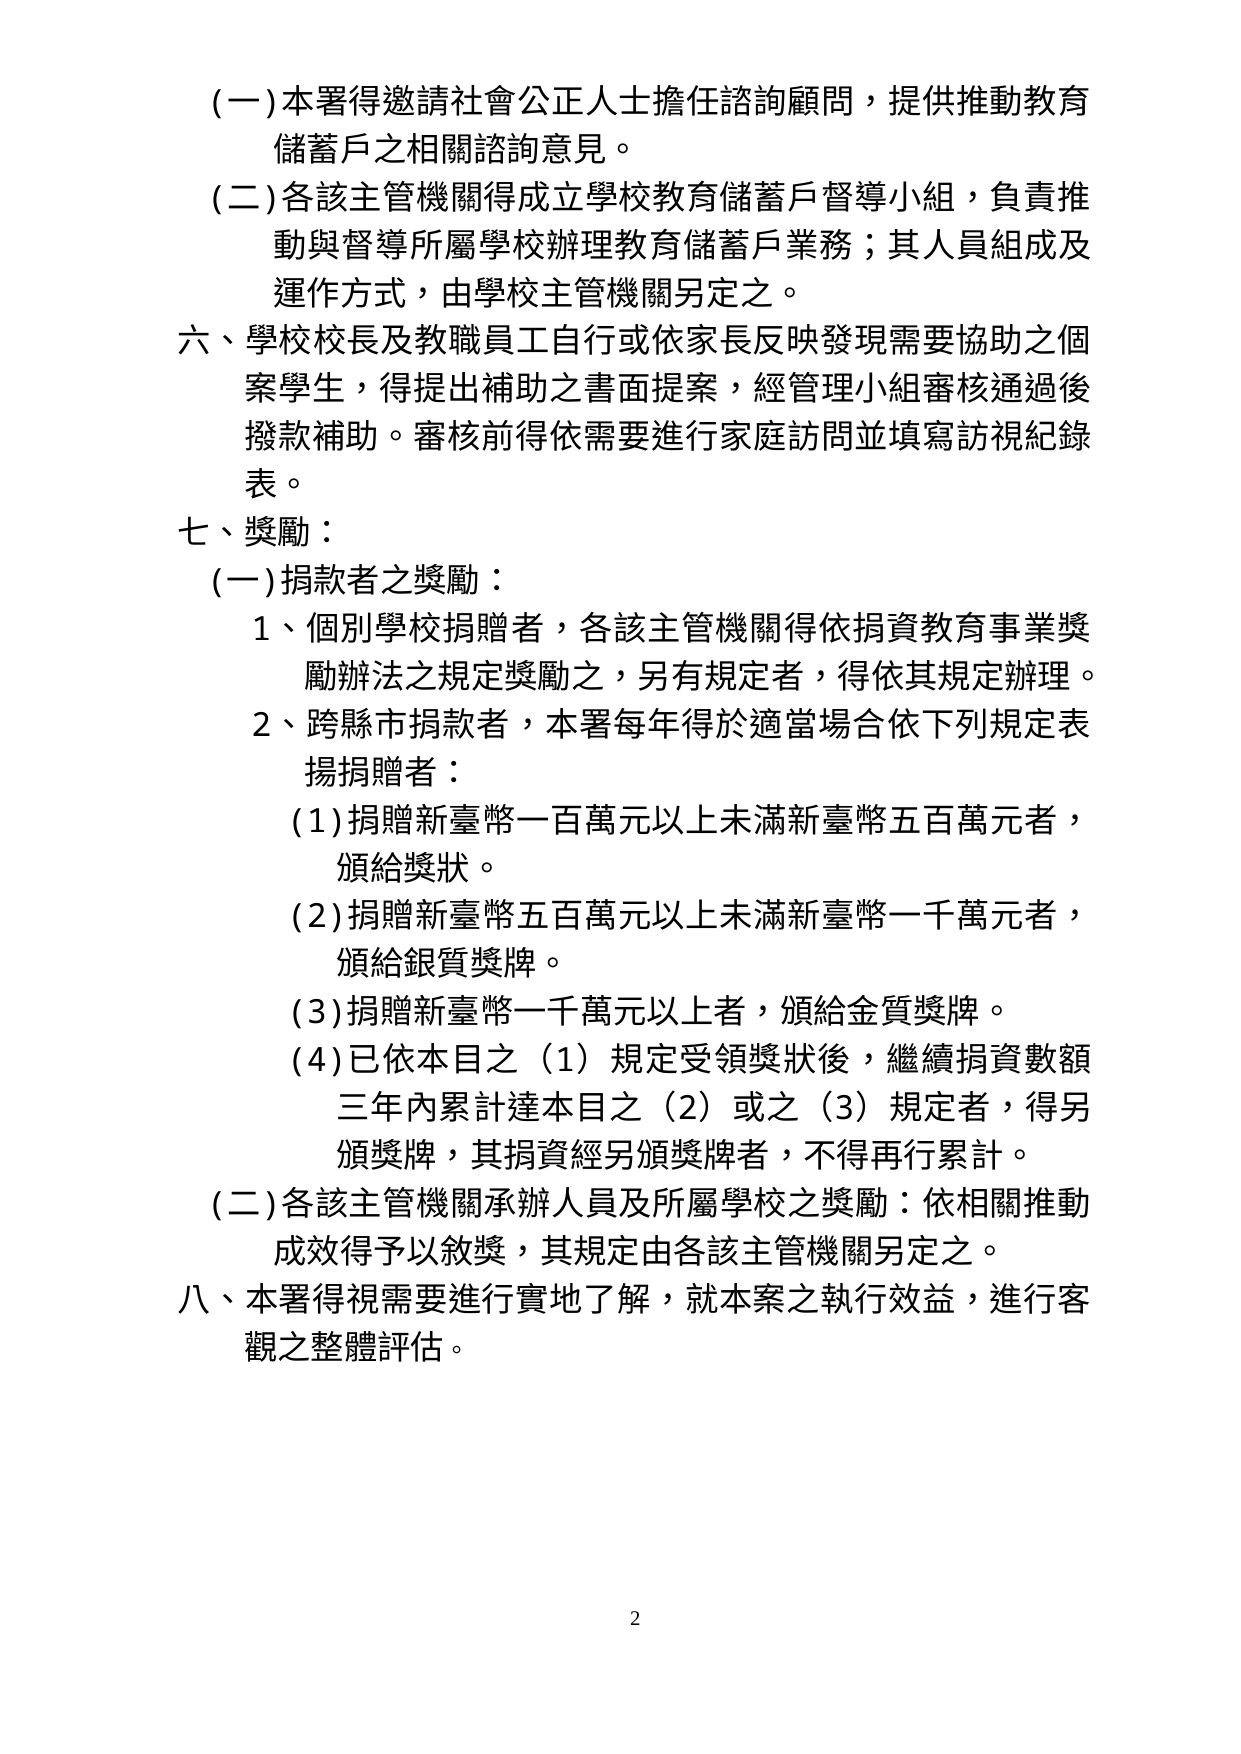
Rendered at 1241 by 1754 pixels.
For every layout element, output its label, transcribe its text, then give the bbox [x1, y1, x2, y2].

text (2)捐贈新臺幣五百萬元以上未滿新臺幣一千萬元者，頒給銀質獎牌。 [287, 889, 1092, 985]
text 六、學校校長及教職員工自行或依家長反映發現需要協助之個案學生，得提出補助之書面提案，經管理小組審核通過後撥款補助。審核前得依需要進行家庭訪問並填寫訪視紀錄表。 [177, 314, 1092, 506]
text 2、跨縣市捐款者，本署每年得於適當場合依下列規定表揚捐贈者： [251, 698, 1092, 794]
text (一)本署得邀請社會公正人士擔任諮詢顧問，提供推動教育儲蓄戶之相關諮詢意見。 [207, 75, 1092, 171]
text (二)各該主管機關承辦人員及所屬學校之獎勵：依相關推動成效得予以敘獎，其規定由各該主管機關另定之。 [207, 1177, 1092, 1273]
text (一)捐款者之獎勵： [207, 554, 1092, 602]
text 七、獎勵： [177, 506, 1092, 554]
text (4)已依本目之（1）規定受領獎狀後，繼續捐資數額三年內累計達本目之（2）或之（3）規定者，得另頒獎牌，其捐資經另頒獎牌者，不得再行累計。 [287, 1033, 1092, 1177]
text 1、個別學校捐贈者，各該主管機關得依捐資教育事業獎勵辦法之規定獎勵之，另有規定者，得依其規定辦理。 [251, 602, 1092, 698]
text (1)捐贈新臺幣一百萬元以上未滿新臺幣五百萬元者，頒給獎狀。 [287, 794, 1092, 889]
text 八、本署得視需要進行實地了解，就本案之執行效益，進行客觀之整體評估。 [177, 1273, 1092, 1369]
text (二)各該主管機關得成立學校教育儲蓄戶督導小組，負責推動與督導所屬學校辦理教育儲蓄戶業務；其人員組成及運作方式，由學校主管機關另定之。 [207, 171, 1092, 314]
text (3)捐贈新臺幣一千萬元以上者，頒給金質獎牌。 [287, 985, 1092, 1033]
